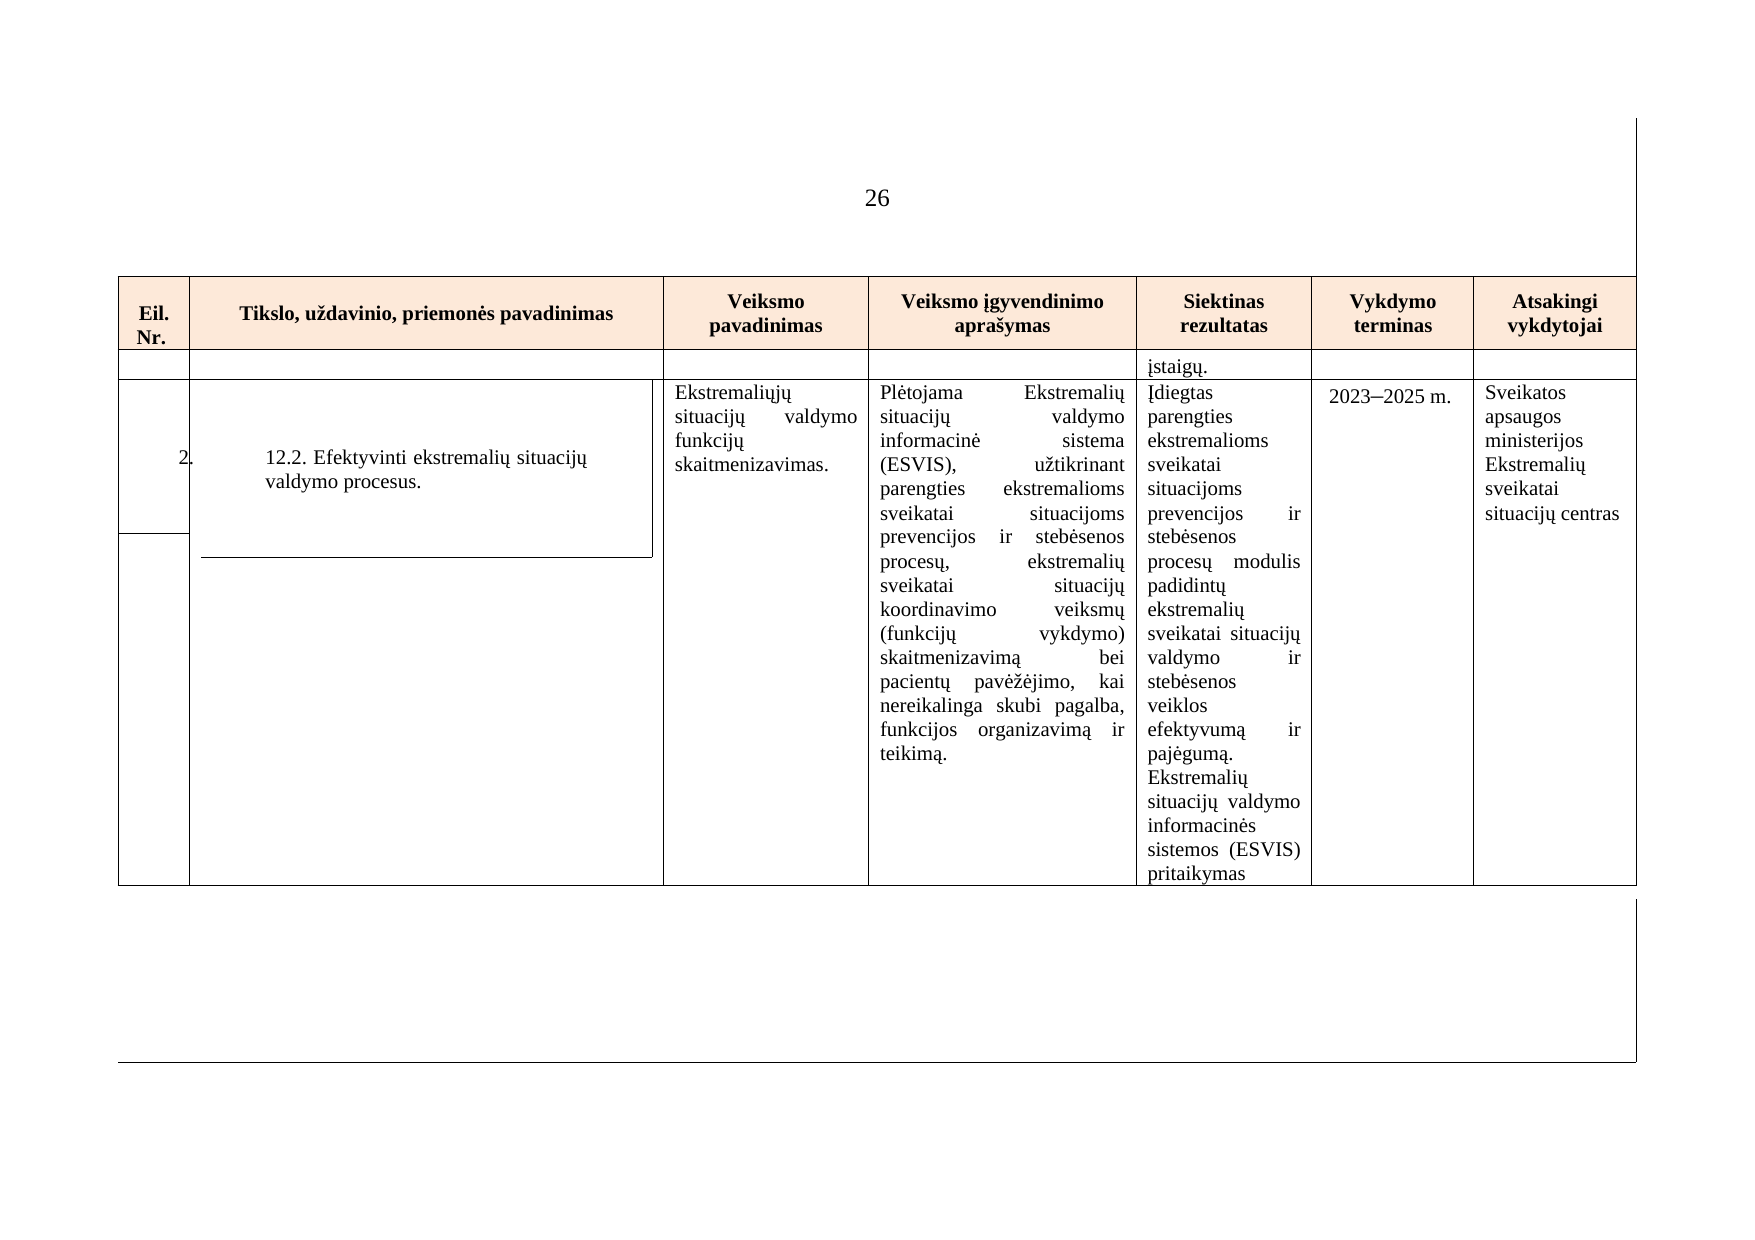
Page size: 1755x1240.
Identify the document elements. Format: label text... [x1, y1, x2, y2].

table_header Tikslo, uždavinio, priemonės pavadinimas [190, 277, 663, 349]
table_cell [1312, 350, 1473, 379]
table_cell [869, 350, 1136, 379]
table_cell [119, 350, 189, 379]
table_header Atsakingi vykdytojai [1474, 277, 1636, 349]
table_cell 2. [119, 380, 189, 533]
table_header Siektinas rezultatas [1137, 277, 1311, 349]
table_header Veiksmo pavadinimas [664, 277, 868, 349]
table_cell įstaigų. [1137, 350, 1311, 379]
table_cell 2. [119, 534, 189, 885]
table_header Eil. Nr. [119, 277, 189, 349]
table_cell 2023–2025 m. [1312, 380, 1473, 885]
table_cell [1474, 350, 1636, 379]
table_cell Plėtojama Ekstremalių situacijų valdymo informacinė sistema (ESVIS), užtikrinant parengties ekstremalioms sveikatai situacijoms prevencijos ir stebėsenos procesų, ekstremalių sveikatai situacijų koordinavimo veiksmų (funkcijų vykdymo) skaitmenizavimą bei pacientų pavėžėjimo, kai nereikalinga skubi pagalba, funkcijos organizavimą ir teikimą. [869, 380, 1136, 885]
table_cell [190, 350, 663, 379]
table_cell 12.2. Efektyvinti ekstremalių situacijų valdymo procesus. [190, 380, 663, 885]
table_header Vykdymo terminas [1312, 277, 1473, 349]
table_cell [664, 350, 868, 379]
table_cell Ekstremaliųjų situacijų valdymo funkcijų skaitmenizavimas. [664, 380, 868, 885]
table_cell Sveikatos apsaugos ministerijos Ekstremalių sveikatai situacijų centras [1474, 380, 1636, 885]
table_cell Įdiegtas parengties ekstremalioms sveikatai situacijoms prevencijos ir stebėsenos procesų modulis padidintų ekstremalių sveikatai situacijų valdymo ir stebėsenos veiklos efektyvumą ir pajėgumą. Ekstremalių situacijų valdymo informacinės sistemos (ESVIS) pritaikymas [1137, 380, 1311, 885]
table_header Veiksmo įgyvendinimo aprašymas [869, 277, 1136, 349]
